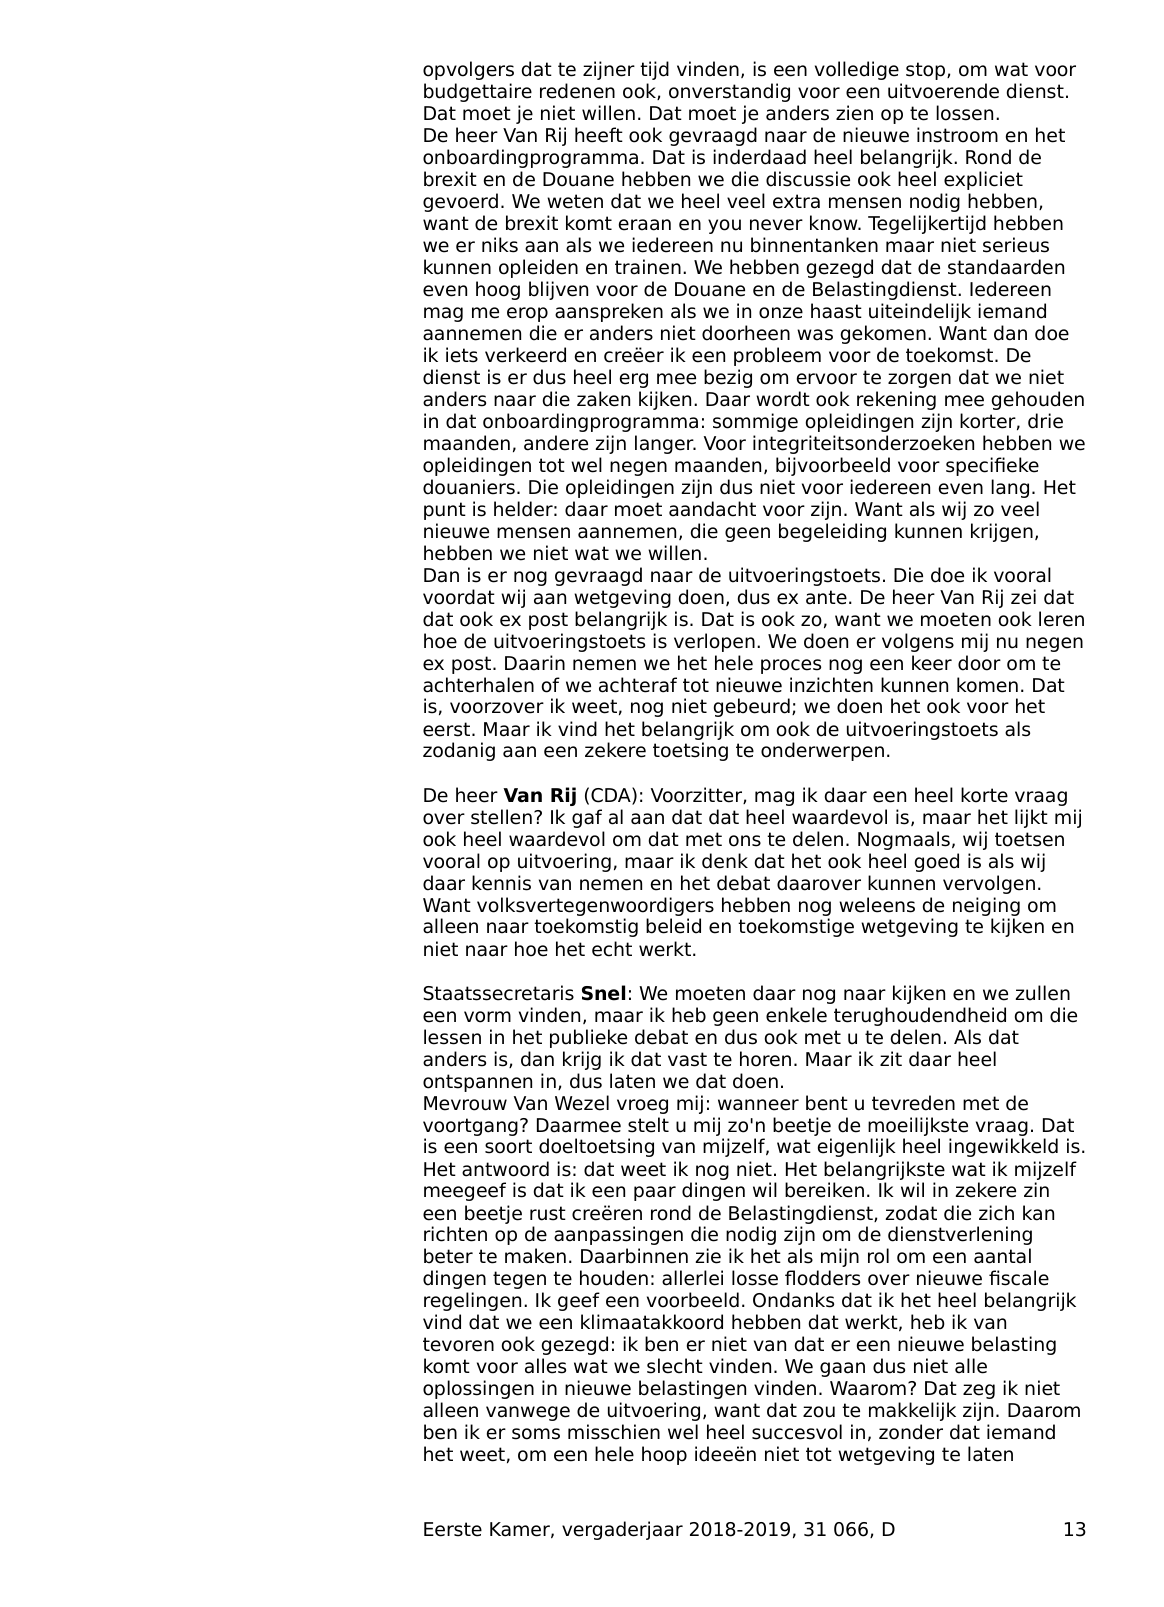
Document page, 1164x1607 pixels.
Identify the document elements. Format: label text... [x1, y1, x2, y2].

text De heer Van Rij (CDA): Voorzitter, mag ik daar een heel korte vraag over stellen? Ik gaf al aan dat dat heel waardevol is, maar het lijkt mij ook heel waardevol om dat met ons te delen. Nogmaals, wij toetsen vooral op uitvoering, maar ik denk dat het ook heel goed is als wij daar kennis van nemen en het debat daarover kunnen vervolgen. Want volksvertegenwoordigers hebben nog weleens de neiging om alleen naar toekomstig beleid en toekomstige wetgeving te kijken en niet naar hoe het echt werkt. [422, 784, 1087, 960]
text Dan is er nog gevraagd naar de uitvoeringstoets. Die doe ik vooral voordat wij aan wetgeving doen, dus ex ante. De heer Van Rij zei dat dat ook ex post belangrijk is. Dat is ook zo, want we moeten ook leren hoe de uitvoeringstoets is verlopen. We doen er volgens mij nu negen ex post. Daarin nemen we het hele proces nog een keer door om te achterhalen of we achteraf tot nieuwe inzichten kunnen komen. Dat is, voorzover ik weet, nog niet gebeurd; we doen het ook voor het eerst. Maar ik vind het belangrijk om ook de uitvoeringstoets als zodanig aan een zekere toetsing te onderwerpen. [422, 564, 1087, 762]
text opvolgers dat te zijner tijd vinden, is een volledige stop, om wat voor budgettaire redenen ook, onverstandig voor een uitvoerende dienst. Dat moet je niet willen. Dat moet je anders zien op te lossen. [422, 59, 1087, 125]
text Mevrouw Van Wezel vroeg mij: wanneer bent u tevreden met de voortgang? Daarmee stelt u mij zo'n beetje de moeilijkste vraag. Dat is een soort doeltoetsing van mijzelf, wat eigenlijk heel ingewikkeld is. Het antwoord is: dat weet ik nog niet. Het belangrijkste wat ik mijzelf meegeef is dat ik een paar dingen wil bereiken. Ik wil in zekere zin een beetje rust creëren rond de Belastingdienst, zodat die zich kan richten op de aanpassingen die nodig zijn om de dienstverlening beter te maken. Daarbinnen zie ik het als mijn rol om een aantal dingen tegen te houden: allerlei losse flodders over nieuwe fiscale regelingen. Ik geef een voorbeeld. Ondanks dat ik het heel belangrijk vind dat we een klimaatakkoord hebben dat werkt, heb ik van tevoren ook gezegd: ik ben er niet van dat er een nieuwe belasting komt voor alles wat we slecht vinden. We gaan dus niet alle oplossingen in nieuwe belastingen vinden. Waarom? Dat zeg ik niet alleen vanwege de uitvoering, want dat zou te makkelijk zijn. Daarom ben ik er soms misschien wel heel succesvol in, zonder dat iemand het weet, om een hele hoop ideeën niet tot wetgeving te laten [422, 1092, 1087, 1466]
text Staatssecretaris Snel: We moeten daar nog naar kijken en we zullen een vorm vinden, maar ik heb geen enkele terughoudendheid om die lessen in het publieke debat en dus ook met u te delen. Als dat anders is, dan krijg ik dat vast te horen. Maar ik zit daar heel ontspannen in, dus laten we dat doen. [422, 983, 1087, 1092]
text De heer Van Rij heeft ook gevraagd naar de nieuwe instroom en het onboardingprogramma. Dat is inderdaad heel belangrijk. Rond de brexit en de Douane hebben we die discussie ook heel expliciet gevoerd. We weten dat we heel veel extra mensen nodig hebben, want de brexit komt eraan en you never know. Tegelijkertijd hebben we er niks aan als we iedereen nu binnentanken maar niet serieus kunnen opleiden en trainen. We hebben gezegd dat de standaarden even hoog blijven voor de Douane en de Belastingdienst. Iedereen mag me erop aanspreken als we in onze haast uiteindelijk iemand aannemen die er anders niet doorheen was gekomen. Want dan doe ik iets verkeerd en creëer ik een probleem voor de toekomst. De dienst is er dus heel erg mee bezig om ervoor te zorgen dat we niet anders naar die zaken kijken. Daar wordt ook rekening mee gehouden in dat onboardingprogramma: sommige opleidingen zijn korter, drie maanden, andere zijn langer. Voor integriteitsonderzoeken hebben we opleidingen tot wel negen maanden, bijvoorbeeld voor specifieke douaniers. Die opleidingen zijn dus niet voor iedereen even lang. Het punt is helder: daar moet aandacht voor zijn. Want als wij zo veel nieuwe mensen aannemen, die geen begeleiding kunnen krijgen, hebben we niet wat we willen. [422, 125, 1087, 564]
